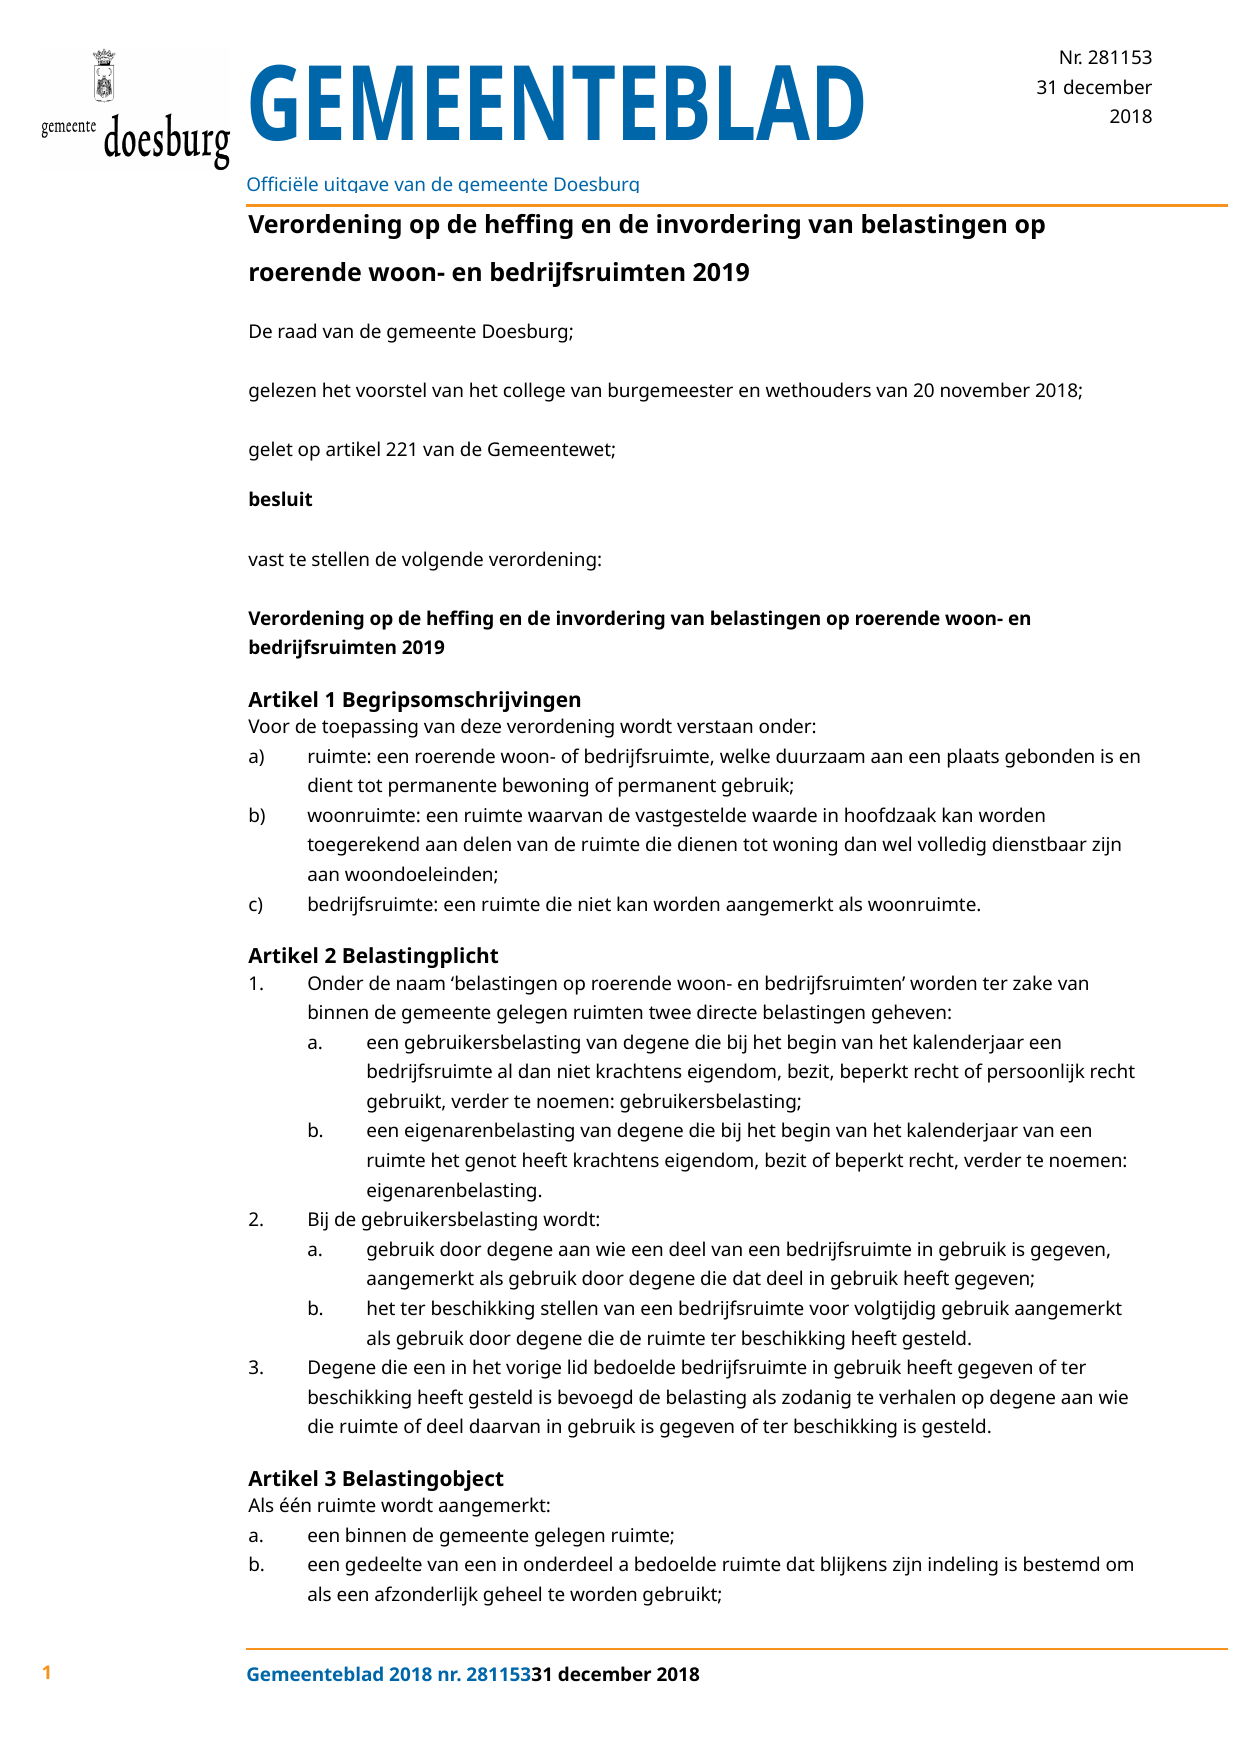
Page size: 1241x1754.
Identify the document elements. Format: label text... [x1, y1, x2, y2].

list een eigenarenbelasting van degene die bij het begin van het kalenderjaar van een ruimte het genot heeft krachtens eigendom, bezit of beperkt recht, verder te noemen: eigenarenbelasting. [307, 1118, 1152, 1202]
text Verordening op de heffing en de invordering van belastingen op roerende woon- en bedrijfsruimten 2019 [248, 207, 1152, 288]
list gebruik door degene aan wie een deel van een bedrijfsruimte in gebruik is gegeven, aangemerkt als gebruik door degene die dat deel in gebruik heeft gegeven; [307, 1236, 1152, 1291]
text besluit [248, 487, 1152, 512]
list een binnen de gemeente gelegen ruimte; [248, 1522, 1152, 1548]
list Degene die een in het vorige lid bedoelde bedrijfsruimte in gebruik heeft gegeven of ter beschikking heeft gesteld is bevoegd de belasting als zodanig te verhalen op degene aan wie die ruimte of deel daarvan in gebruik is gegeven of ter beschikking is gesteld. [248, 1354, 1152, 1439]
text Als één ruimte wordt aangemerkt: [248, 1492, 1152, 1518]
text Voor de toepassing van deze verordening wordt verstaan onder: [248, 713, 1152, 739]
list woonruimte: een ruimte waarvan de vastgestelde waarde in hoofdzaak kan worden toegerekend aan delen van de ruimte die dienen tot woning dan wel volledig dienstbaar zijn aan woondoeleinden; [248, 802, 1152, 887]
list een gedeelte van een in onderdeel a bedoelde ruimte dat blijkens zijn indeling is bestemd om als een afzonderlijk geheel te worden gebruikt; [248, 1551, 1152, 1607]
text vast te stellen de volgende verordening: [248, 546, 1152, 571]
text De raad van de gemeente Doesburg; [248, 318, 1152, 344]
text Artikel 3 Belastingobject [248, 1464, 1152, 1492]
text Artikel 1 Begripsomschrijvingen [248, 685, 1152, 713]
list het ter beschikking stellen van een bedrijfsruimte voor volgtijdig gebruik aangemerkt als gebruik door degene die de ruimte ter beschikking heeft gesteld. [307, 1295, 1152, 1350]
list bedrijfsruimte: een ruimte die niet kan worden aangemerkt als woonruimte. [248, 891, 1152, 917]
picture [41, 47, 231, 172]
text gelezen het voorstel van het college van burgemeester en wethouders van 20 november 2018; [248, 377, 1152, 403]
text Verordening op de heffing en de invordering van belastingen op roerende woon- en bedrijfsruimten 2019 [248, 605, 1152, 660]
text gelet op artikel 221 van de Gemeentewet; [248, 436, 1152, 462]
list een gebruikersbelasting van degene die bij het begin van het kalenderjaar een bedrijfsruimte al dan niet krachtens eigendom, bezit, beperkt recht of persoonlijk recht gebruikt, verder te noemen: gebruikersbelasting; [307, 1029, 1152, 1114]
list ruimte: een roerende woon- of bedrijfsruimte, welke duurzaam aan een plaats gebonden is en dient tot permanente bewoning of permanent gebruik; [248, 743, 1152, 798]
text Artikel 2 Belastingplicht [248, 941, 1152, 970]
list Bij de gebruikersbelasting wordt: [248, 1206, 1152, 1232]
list Onder de naam ‘belastingen op roerende woon- en bedrijfsruimten’ worden ter zake van binnen de gemeente gelegen ruimten twee directe belastingen geheven: [248, 970, 1152, 1025]
